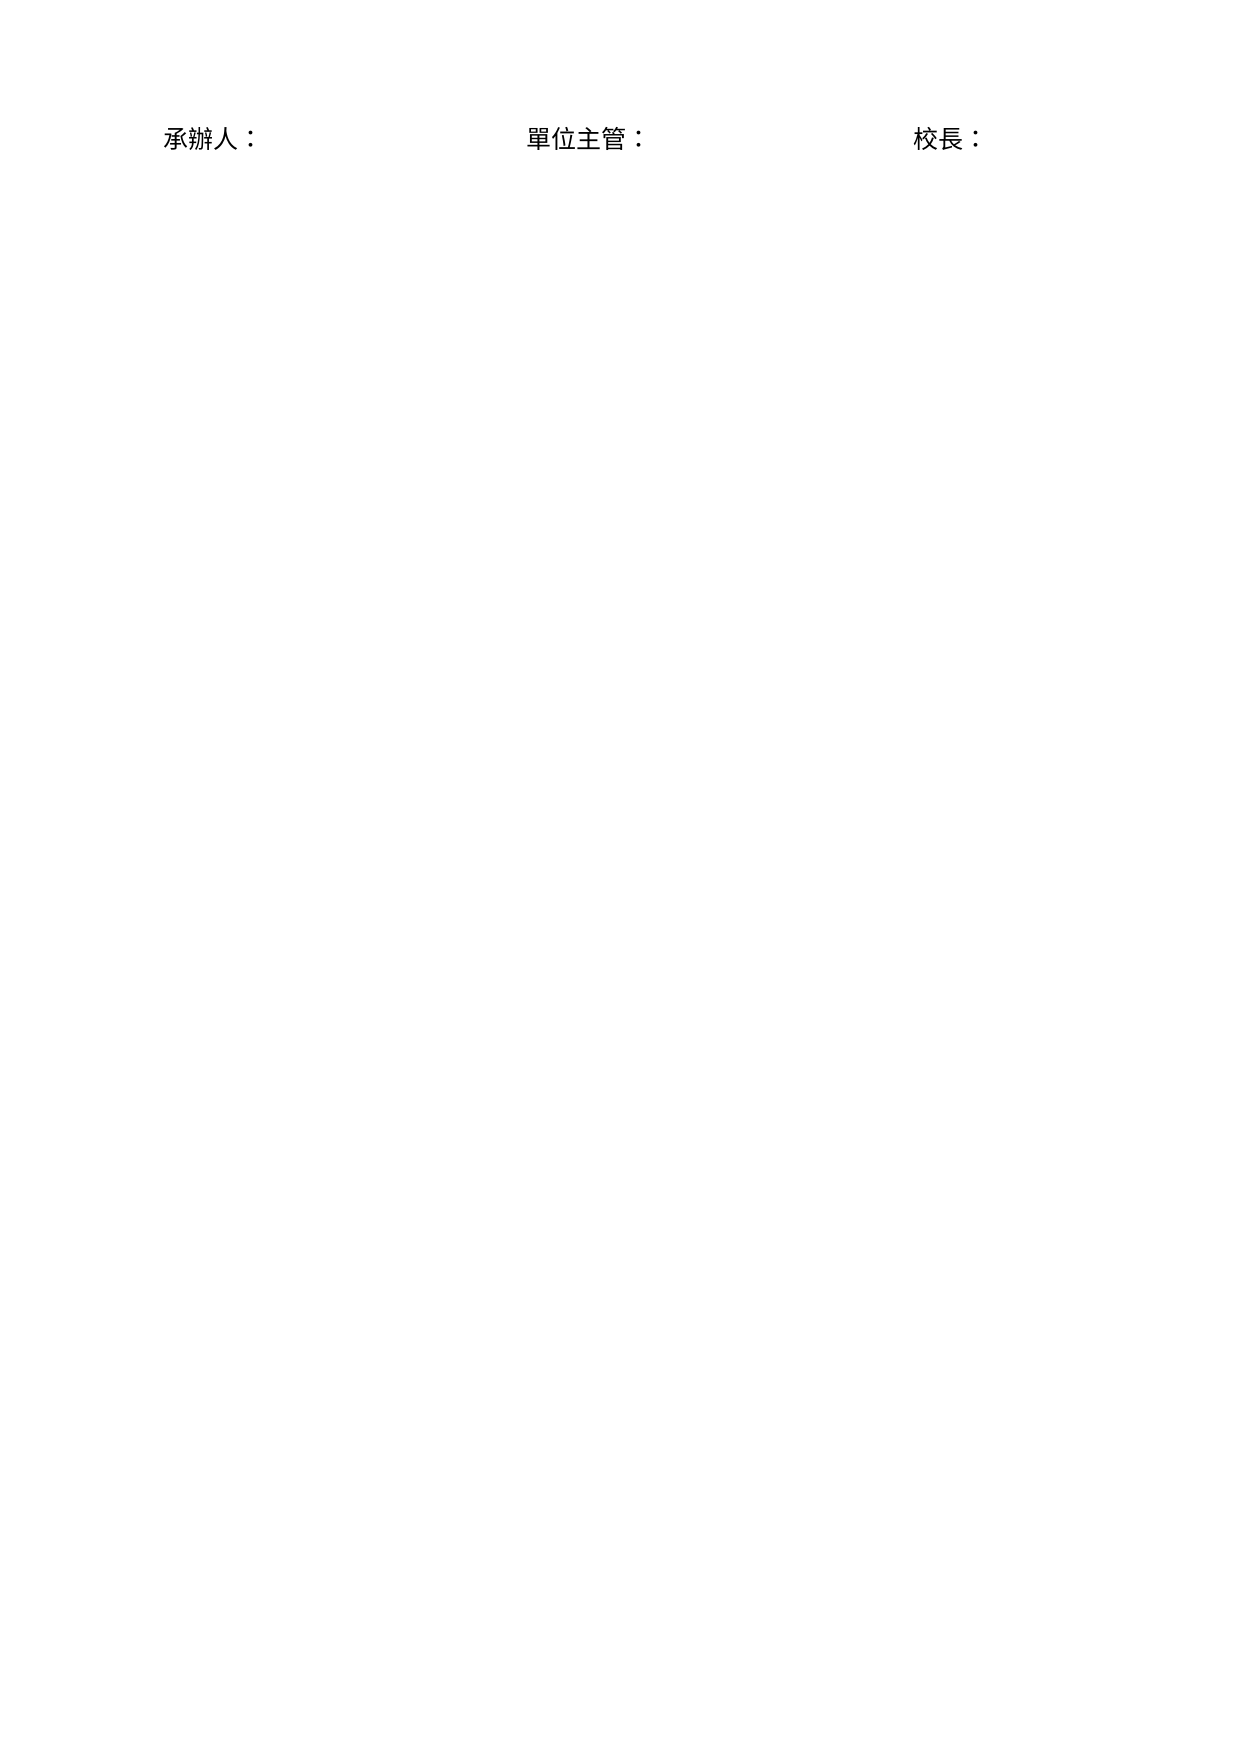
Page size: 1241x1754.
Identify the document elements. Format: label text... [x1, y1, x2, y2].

text 承辦人： 單位主管： 校長： [0, 96, 1165, 158]
